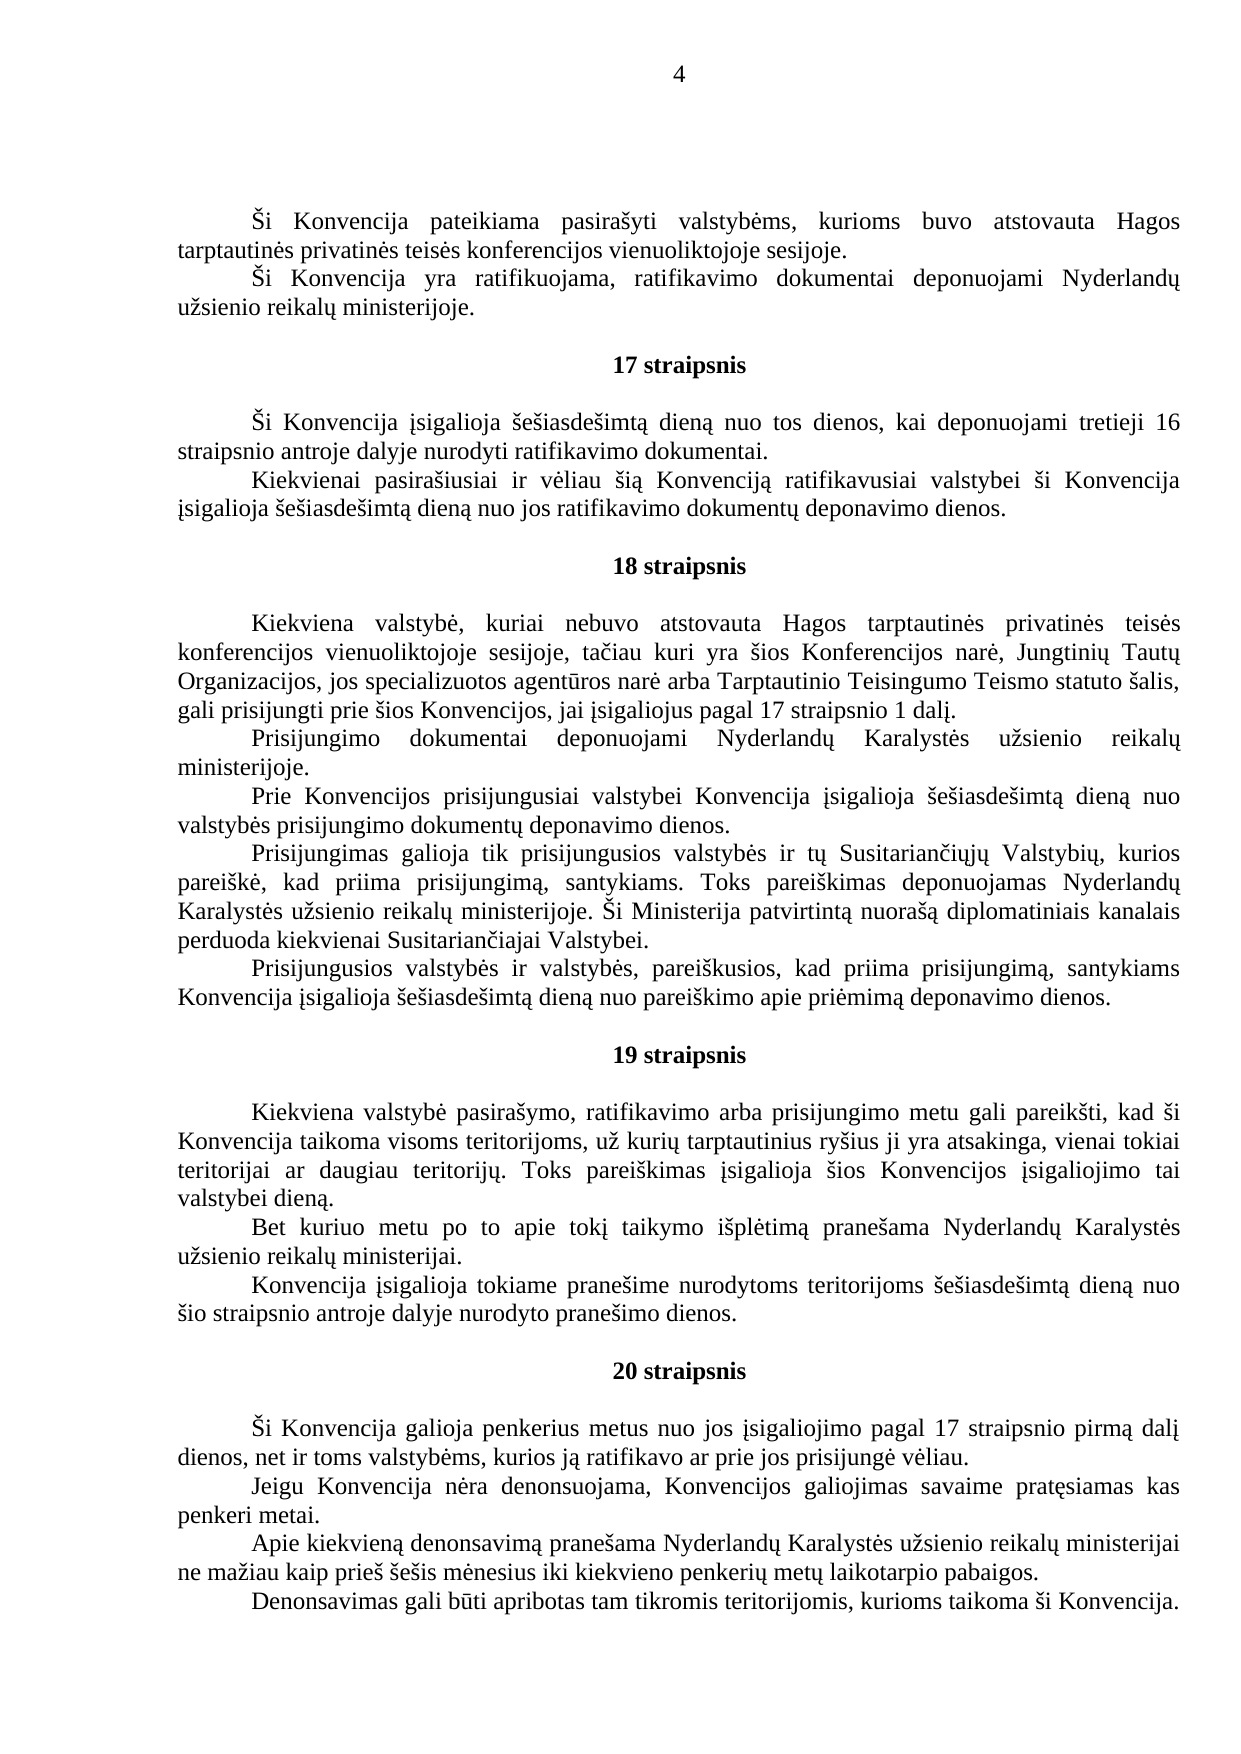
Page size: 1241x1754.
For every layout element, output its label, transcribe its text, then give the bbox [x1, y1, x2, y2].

text 19 straipsnis [177, 1040, 1181, 1068]
text Apie kiekvieną denonsavimą pranešama Nyderlandų Karalystės užsienio reikalų ministerijai ne mažiau kaip prieš šešis mėnesius iki kiekvieno penkerių metų laikotarpio pabaigos. [177, 1528, 1181, 1586]
text Kiekviena valstybė, kuriai nebuvo atstovauta Hagos tarptautinės privatinės teisės konferencijos vienuoliktojoje sesijoje, tačiau kuri yra šios Konferencijos narė, Jungtinių Tautų Organizacijos, jos specializuotos agentūros narė arba Tarptautinio Teisingumo Teismo statuto šalis, gali prisijungti prie šios Konvencijos, jai įsigaliojus pagal 17 straipsnio 1 dalį. [177, 608, 1181, 723]
text Ši Konvencija įsigalioja šešiasdešimtą dieną nuo tos dienos, kai deponuojami tretieji 16 straipsnio antroje dalyje nurodyti ratifikavimo dokumentai. [177, 407, 1181, 465]
text Kiekvienai pasirašiusiai ir vėliau šią Konvenciją ratifikavusiai valstybei ši Konvencija įsigalioja šešiasdešimtą dieną nuo jos ratifikavimo dokumentų deponavimo dienos. [177, 465, 1181, 522]
text Bet kuriuo metu po to apie tokį taikymo išplėtimą pranešama Nyderlandų Karalystės užsienio reikalų ministerijai. [177, 1212, 1181, 1270]
text 20 straipsnis [177, 1356, 1181, 1385]
text 18 straipsnis [177, 551, 1181, 580]
text Konvencija įsigalioja tokiame pranešime nurodytoms teritorijoms šešiasdešimtą dieną nuo šio straipsnio antroje dalyje nurodyto pranešimo dienos. [177, 1270, 1181, 1327]
text Kiekviena valstybė pasirašymo, ratifikavimo arba prisijungimo metu gali pareikšti, kad ši Konvencija taikoma visoms teritorijoms, už kurių tarptautinius ryšius ji yra atsakinga, vienai tokiai teritorijai ar daugiau teritorijų. Toks pareiškimas įsigalioja šios Konvencijos įsigaliojimo tai valstybei dieną. [177, 1097, 1181, 1212]
text Ši Konvencija yra ratifikuojama, ratifikavimo dokumentai deponuojami Nyderlandų užsienio reikalų ministerijoje. [177, 263, 1181, 321]
text Prisijungusios valstybės ir valstybės, pareiškusios, kad priima prisijungimą, santykiams Konvencija įsigalioja šešiasdešimtą dieną nuo pareiškimo apie priėmimą deponavimo dienos. [177, 953, 1181, 1011]
text Ši Konvencija galioja penkerius metus nuo jos įsigaliojimo pagal 17 straipsnio pirmą dalį dienos, net ir toms valstybėms, kurios ją ratifikavo ar prie jos prisijungė vėliau. [177, 1413, 1181, 1471]
text Prisijungimas galioja tik prisijungusios valstybės ir tų Susitariančiųjų Valstybių, kurios pareiškė, kad priima prisijungimą, santykiams. Toks pareiškimas deponuojamas Nyderlandų Karalystės užsienio reikalų ministerijoje. Ši Ministerija patvirtintą nuorašą diplomatiniais kanalais perduoda kiekvienai Susitariančiajai Valstybei. [177, 838, 1181, 953]
text Ši Konvencija pateikiama pasirašyti valstybėms, kurioms buvo atstovauta Hagos tarptautinės privatinės teisės konferencijos vienuoliktojoje sesijoje. [177, 206, 1181, 263]
text Jeigu Konvencija nėra denonsuojama, Konvencijos galiojimas savaime pratęsiamas kas penkeri metai. [177, 1471, 1181, 1528]
text Prisijungimo dokumentai deponuojami Nyderlandų Karalystės užsienio reikalų ministerijoje. [177, 723, 1181, 781]
text Prie Konvencijos prisijungusiai valstybei Konvencija įsigalioja šešiasdešimtą dieną nuo valstybės prisijungimo dokumentų deponavimo dienos. [177, 781, 1181, 838]
text Denonsavimas gali būti apribotas tam tikromis teritorijomis, kurioms taikoma ši Konvencija. [177, 1586, 1181, 1615]
text 17 straipsnis [177, 350, 1181, 378]
